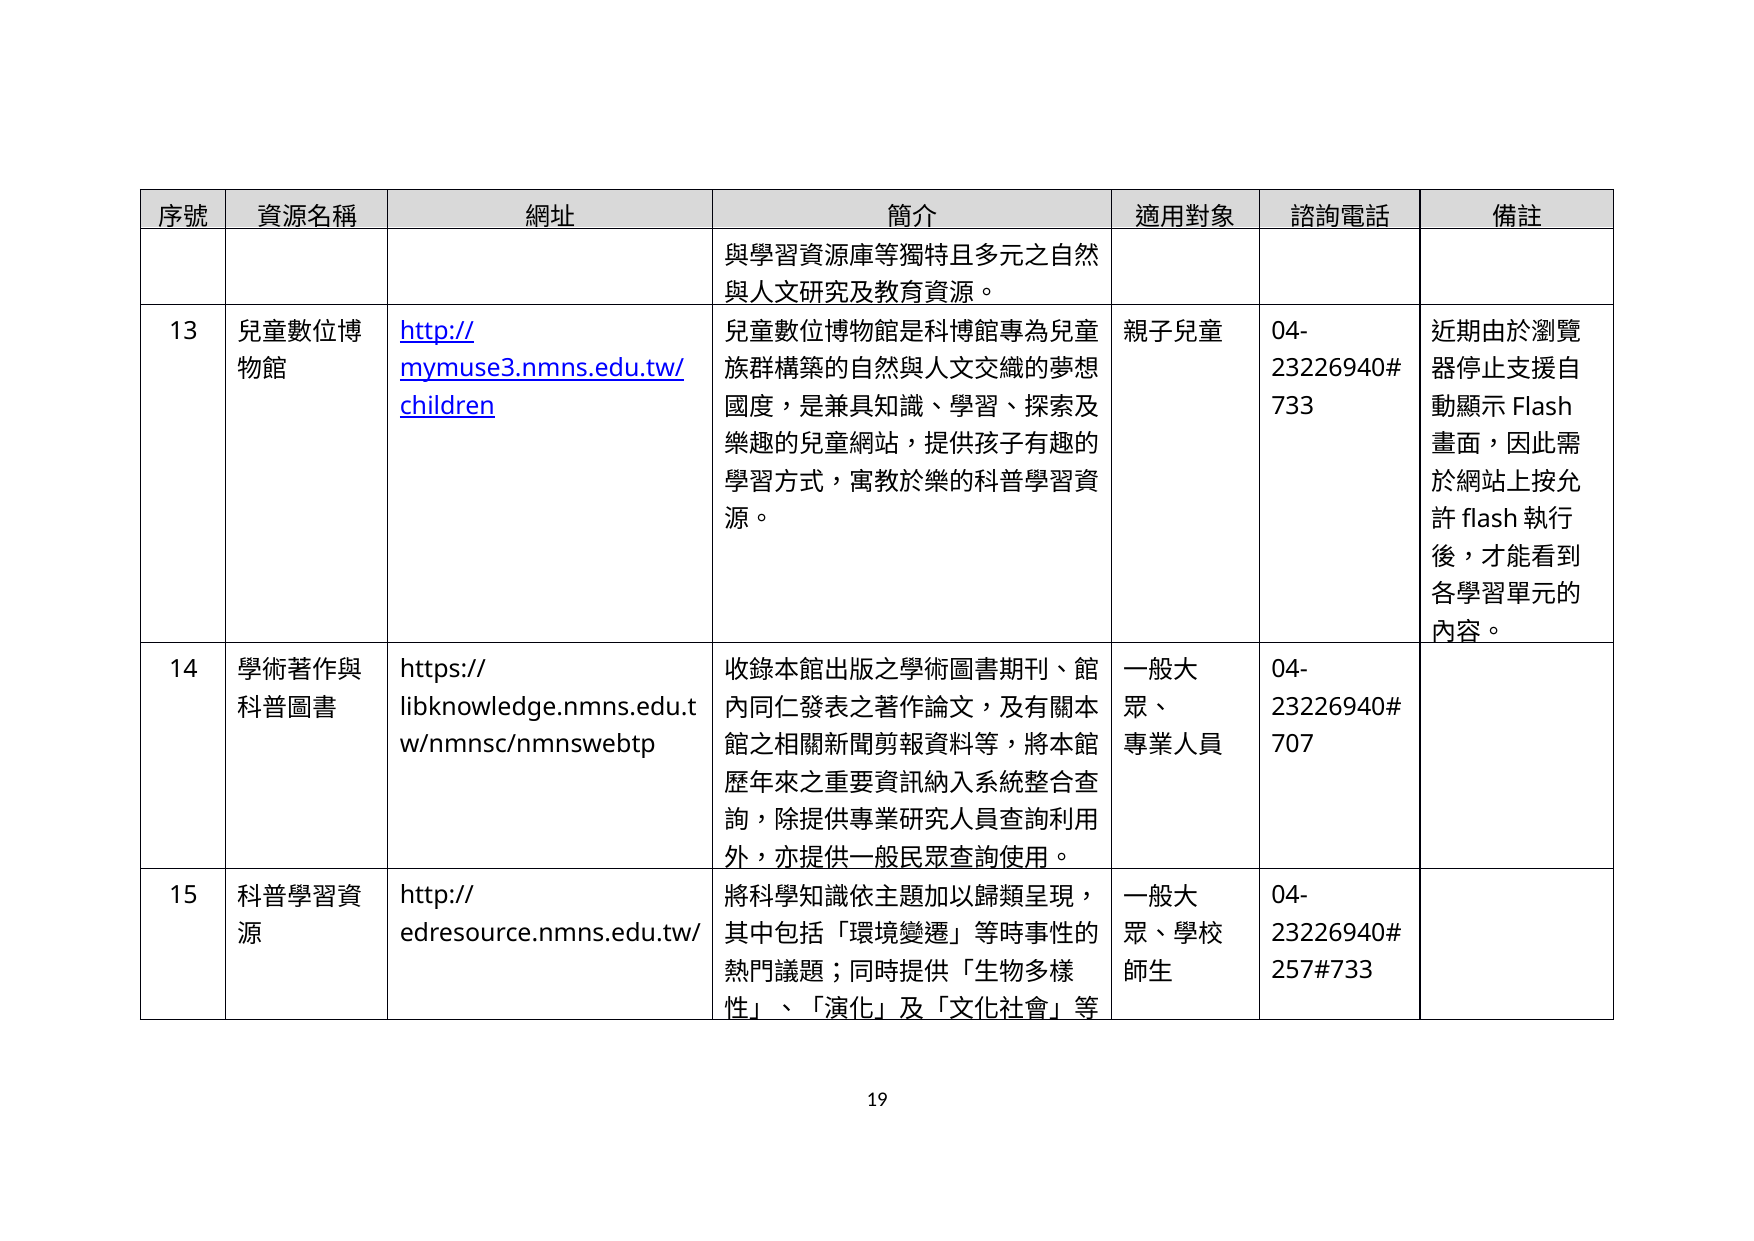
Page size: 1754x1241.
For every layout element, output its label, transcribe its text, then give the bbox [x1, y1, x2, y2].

table_cell 將科學知識依主題加以歸類呈現，其中包括「環境變遷」等時事性的熱門議題；同時提供「生物多樣性」、「演化」及「文化社會」等 [713, 869, 1111, 1019]
table_header 資源名稱 [226, 190, 387, 227]
table_cell 04-23226940#707 [1260, 643, 1419, 868]
table_header 網址 [388, 190, 712, 227]
table_cell 科普學習資源 [226, 869, 387, 1019]
table_cell 兒童數位博物館 [226, 305, 387, 642]
table_cell 近期由於瀏覽器停止支援自動顯示Flash畫面，因此需於網站上按允許flash執行後，才能看到各學習單元的內容。 [1421, 305, 1613, 642]
table_cell [1421, 869, 1613, 1019]
table_cell [1421, 229, 1613, 303]
table_cell [1421, 643, 1613, 868]
table_cell 04-23226940#257#733 [1260, 869, 1419, 1019]
table_cell http://mymuse3.nmns.edu.tw/children [388, 305, 712, 642]
table_cell 親子兒童 [1112, 305, 1259, 642]
table_cell 收錄本館出版之學術圖書期刊、館內同仁發表之著作論文，及有關本館之相關新聞剪報資料等，將本館歷年來之重要資訊納入系統整合查詢，除提供專業研究人員查詢利用外，亦提供一般民眾查詢使用。 [713, 643, 1111, 868]
table_cell [226, 229, 387, 303]
table_header 諮詢電話 [1260, 190, 1419, 227]
table_cell 與學習資源庫等獨特且多元之自然與人文研究及教育資源。 [713, 229, 1111, 303]
table_cell 一般大眾、學校師生 [1112, 869, 1259, 1019]
table_cell 15 [141, 869, 225, 1019]
table_cell 14 [141, 643, 225, 868]
table_cell 學術著作與科普圖書 [226, 643, 387, 868]
table_cell 13 [141, 305, 225, 642]
table_cell [1112, 229, 1259, 303]
table_cell 一般大眾、 專業人員 [1112, 643, 1259, 868]
table_cell 兒童數位博物館是科博館專為兒童族群構築的自然與人文交織的夢想國度，是兼具知識、學習、探索及樂趣的兒童網站，提供孩子有趣的學習方式，寓教於樂的科普學習資源。 [713, 305, 1111, 642]
table_header 適用對象 [1112, 190, 1259, 227]
table_cell https://libknowledge.nmns.edu.tw/nmnsc/nmnswebtp [388, 643, 712, 868]
table_cell [1260, 229, 1419, 303]
table_cell [141, 229, 225, 303]
table_header 簡介 [713, 190, 1111, 227]
table_header 備註 [1421, 190, 1613, 227]
table_cell 04-23226940#733 [1260, 305, 1419, 642]
table_header 序號 [141, 190, 225, 227]
table_cell [388, 229, 712, 303]
table_cell http://edresource.nmns.edu.tw/ [388, 869, 712, 1019]
